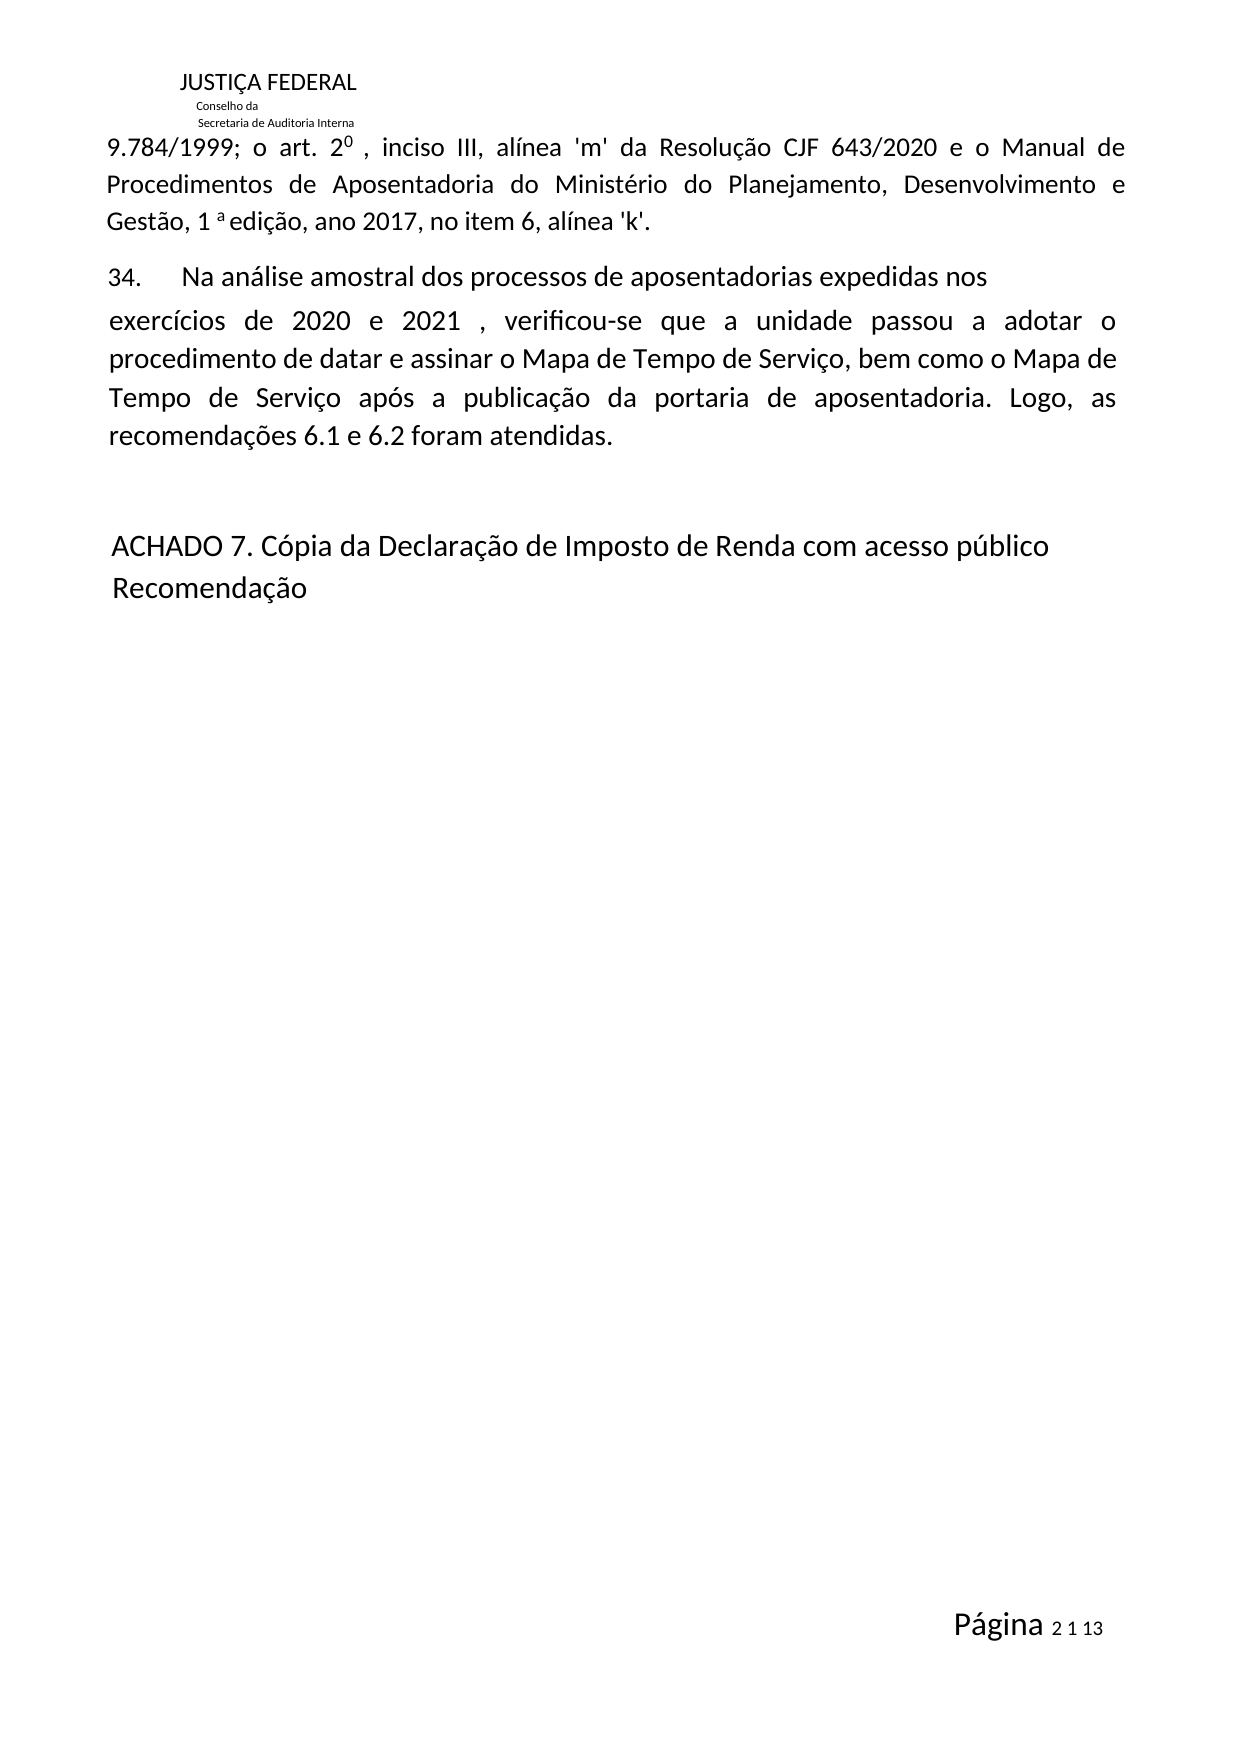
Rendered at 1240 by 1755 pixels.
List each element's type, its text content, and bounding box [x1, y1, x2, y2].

text exercícios de 2020 e 2021 , verificou-se que a unidade passou a adotar o procedimento de datar e assinar o Mapa de Tempo de Serviço, bem como o Mapa de Tempo de Serviço após a publicação da portaria de aposentadoria. Logo, as recomendações 6.1 e 6.2 foram atendidas. [108, 302, 1118, 453]
subtitle ACHADO 7. Cópia da Declaração de Imposto de Renda com acesso público Recomendação [111, 527, 1128, 607]
list Na análise amostral dos processos de aposentadorias expedidas nos [106, 258, 1127, 293]
list 9.784/1999; o art. 20 , inciso III, alínea 'm' da Resolução CJF 643/2020 e o Manual de Procedimentos de Aposentadoria do Ministério do Planejamento, Desenvolvimento e Gestão, 1 a edição, ano 2017, no item 6, alínea 'k'. [106, 130, 1127, 237]
